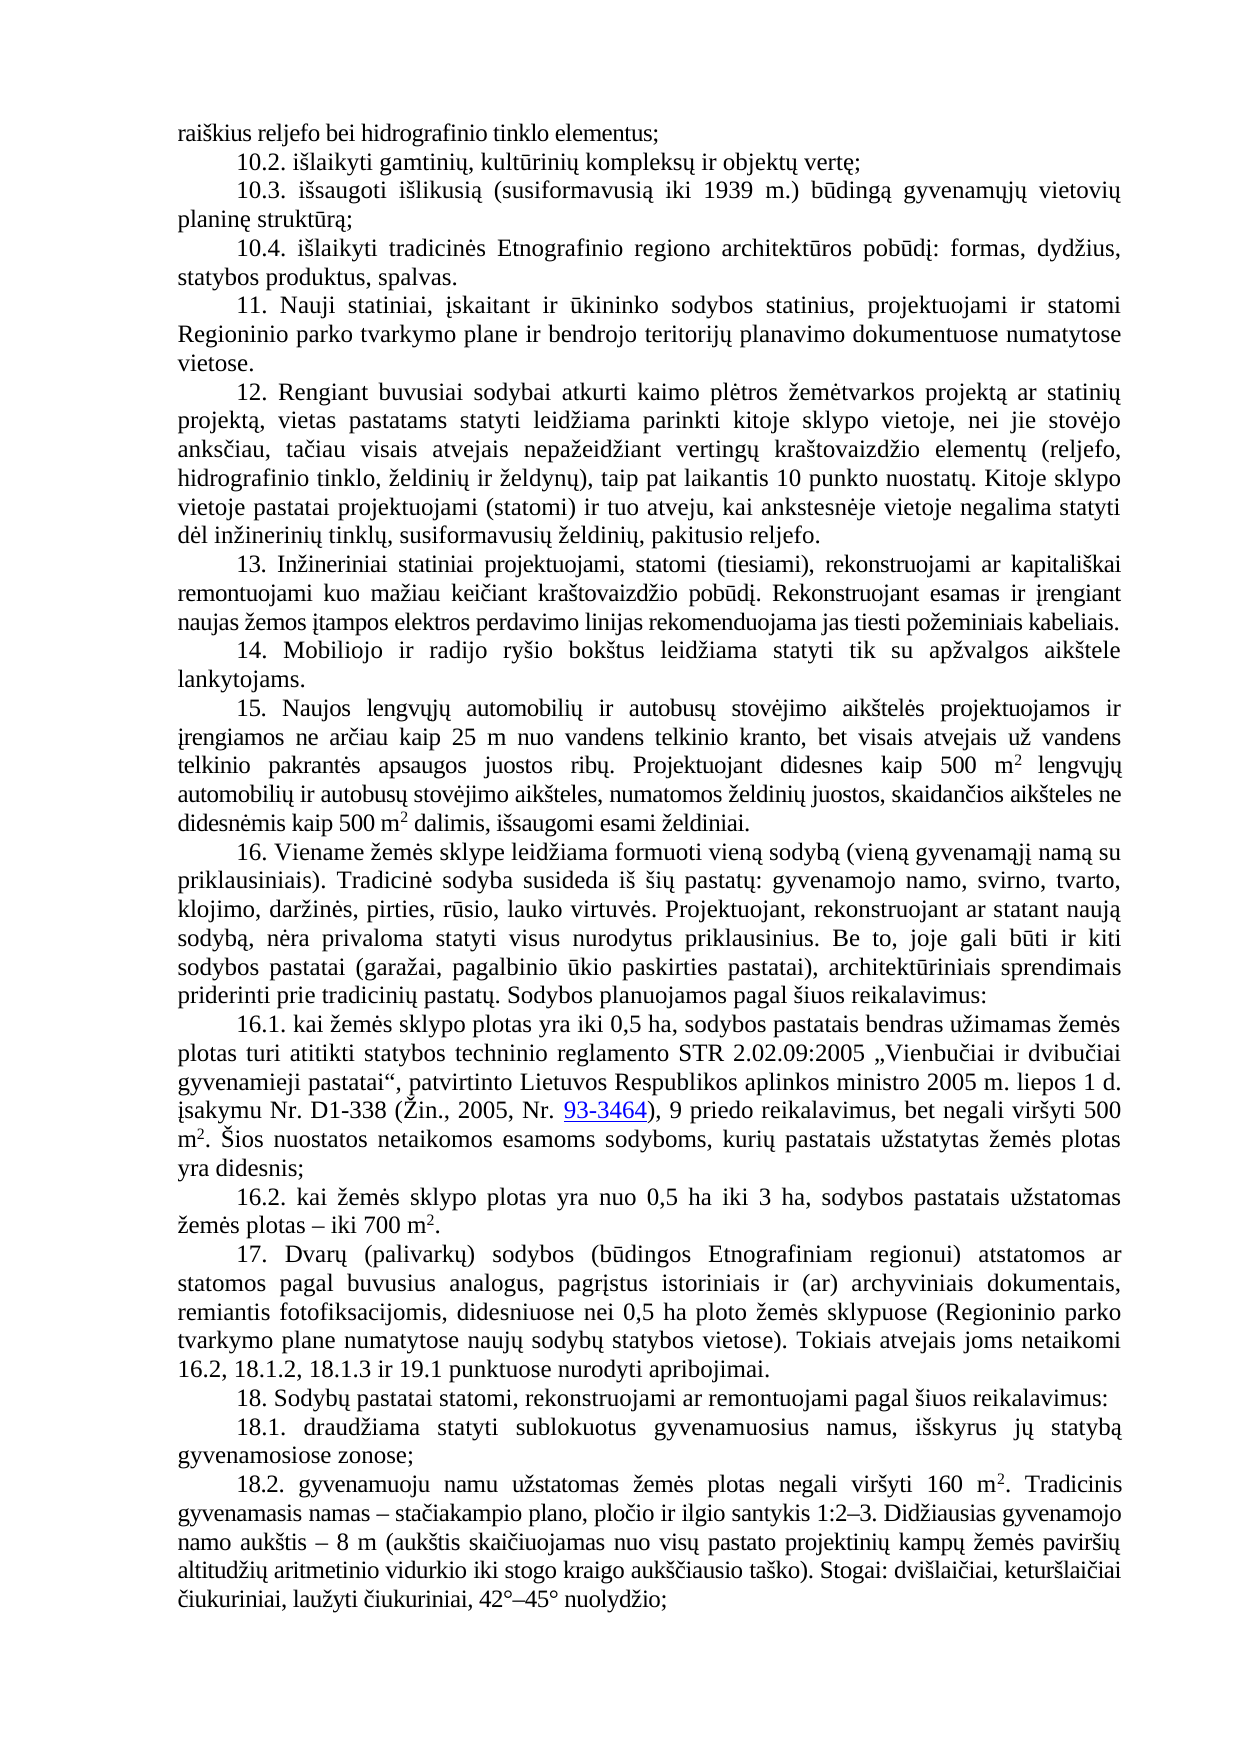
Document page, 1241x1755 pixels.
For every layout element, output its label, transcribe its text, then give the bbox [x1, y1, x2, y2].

text 14. Mobiliojo ir radijo ryšio bokštus leidžiama statyti tik su apžvalgos aikštele lankytojams. [177, 636, 1122, 693]
text 15. Naujos lengvųjų automobilių ir autobusų stovėjimo aikštelės projektuojamos ir įrengiamos ne arčiau kaip 25 m nuo vandens telkinio kranto, bet visais atvejais už vandens telkinio pakrantės apsaugos juostos ribų. Projektuojant didesnes kaip 500 m2 lengvųjų automobilių ir autobusų stovėjimo aikšteles, numatomos želdinių juostos, skaidančios aikšteles ne didesnėmis kaip 500 m2 dalimis, išsaugomi esami želdiniai. [177, 693, 1122, 837]
text 13. Inžineriniai statiniai projektuojami, statomi (tiesiami), rekonstruojami ar kapitališkai remontuojami kuo mažiau keičiant kraštovaizdžio pobūdį. Rekonstruojant esamas ir įrengiant naujas žemos įtampos elektros perdavimo linijas rekomenduojama jas tiesti požeminiais kabeliais. [177, 549, 1122, 636]
text 18. Sodybų pastatai statomi, rekonstruojami ar remontuojami pagal šiuos reikalavimus: [177, 1383, 1122, 1412]
text 10.4. išlaikyti tradicinės Etnografinio regiono architektūros pobūdį: formas, dydžius, statybos produktus, spalvas. [177, 233, 1122, 291]
text 16.1. kai žemės sklypo plotas yra iki 0,5 ha, sodybos pastatais bendras užimamas žemės plotas turi atitikti statybos techninio reglamento STR 2.02.09:2005 „Vienbučiai ir dvibučiai gyvenamieji pastatai“, patvirtinto Lietuvos Respublikos aplinkos ministro 2005 m. liepos 1 d. įsakymu Nr. D1-338 (Žin., 2005, Nr. 93-3464), 9 priedo reikalavimus, bet negali viršyti 500 m2. Šios nuostatos netaikomos esamoms sodyboms, kurių pastatais užstatytas žemės plotas yra didesnis; [177, 1009, 1122, 1182]
text 12. Rengiant buvusiai sodybai atkurti kaimo plėtros žemėtvarkos projektą ar statinių projektą, vietas pastatams statyti leidžiama parinkti kitoje sklypo vietoje, nei jie stovėjo anksčiau, tačiau visais atvejais nepažeidžiant vertingų kraštovaizdžio elementų (reljefo, hidrografinio tinklo, želdinių ir želdynų), taip pat laikantis 10 punkto nuostatų. Kitoje sklypo vietoje pastatai projektuojami (statomi) ir tuo atveju, kai ankstesnėje vietoje negalima statyti dėl inžinerinių tinklų, susiformavusių želdinių, pakitusio reljefo. [177, 377, 1122, 549]
text 18.1. draudžiama statyti sublokuotus gyvenamuosius namus, išskyrus jų statybą gyvenamosiose zonose; [177, 1412, 1122, 1469]
text 17. Dvarų (palivarkų) sodybos (būdingos Etnografiniam regionui) atstatomos ar statomos pagal buvusius analogus, pagrįstus istoriniais ir (ar) archyviniais dokumentais, remiantis fotofiksacijomis, didesniuose nei 0,5 ha ploto žemės sklypuose (Regioninio parko tvarkymo plane numatytose naujų sodybų statybos vietose). Tokiais atvejais joms netaikomi 16.2, 18.1.2, 18.1.3 ir 19.1 punktuose nurodyti apribojimai. [177, 1239, 1122, 1383]
text 16. Viename žemės sklype leidžiama formuoti vieną sodybą (vieną gyvenamąjį namą su priklausiniais). Tradicinė sodyba susideda iš šių pastatų: gyvenamojo namo, svirno, tvarto, klojimo, daržinės, pirties, rūsio, lauko virtuvės. Projektuojant, rekonstruojant ar statant naują sodybą, nėra privaloma statyti visus nurodytus priklausinius. Be to, joje gali būti ir kiti sodybos pastatai (garažai, pagalbinio ūkio paskirties pastatai), architektūriniais sprendimais priderinti prie tradicinių pastatų. Sodybos planuojamos pagal šiuos reikalavimus: [177, 837, 1122, 1009]
text 16.2. kai žemės sklypo plotas yra nuo 0,5 ha iki 3 ha, sodybos pastatais užstatomas žemės plotas – iki 700 m2. [177, 1182, 1122, 1239]
text 18.2. gyvenamuoju namu užstatomas žemės plotas negali viršyti 160 m2. Tradicinis gyvenamasis namas – stačiakampio plano, pločio ir ilgio santykis 1:2–3. Didžiausias gyvenamojo namo aukštis – 8 m (aukštis skaičiuojamas nuo visų pastato projektinių kampų žemės paviršių altitudžių aritmetinio vidurkio iki stogo kraigo aukščiausio taško). Stogai: dvišlaičiai, keturšlaičiai čiukuriniai, laužyti čiukuriniai, 42°–45° nuolydžio; [177, 1469, 1122, 1613]
text 10.3. išsaugoti išlikusią (susiformavusią iki 1939 m.) būdingą gyvenamųjų vietovių planinę struktūrą; [177, 176, 1122, 233]
text 11. Nauji statiniai, įskaitant ir ūkininko sodybos statinius, projektuojami ir statomi Regioninio parko tvarkymo plane ir bendrojo teritorijų planavimo dokumentuose numatytose vietose. [177, 291, 1122, 377]
text raiškius reljefo bei hidrografinio tinklo elementus; [177, 118, 1122, 147]
text 10.2. išlaikyti gamtinių, kultūrinių kompleksų ir objektų vertę; [177, 147, 1122, 176]
